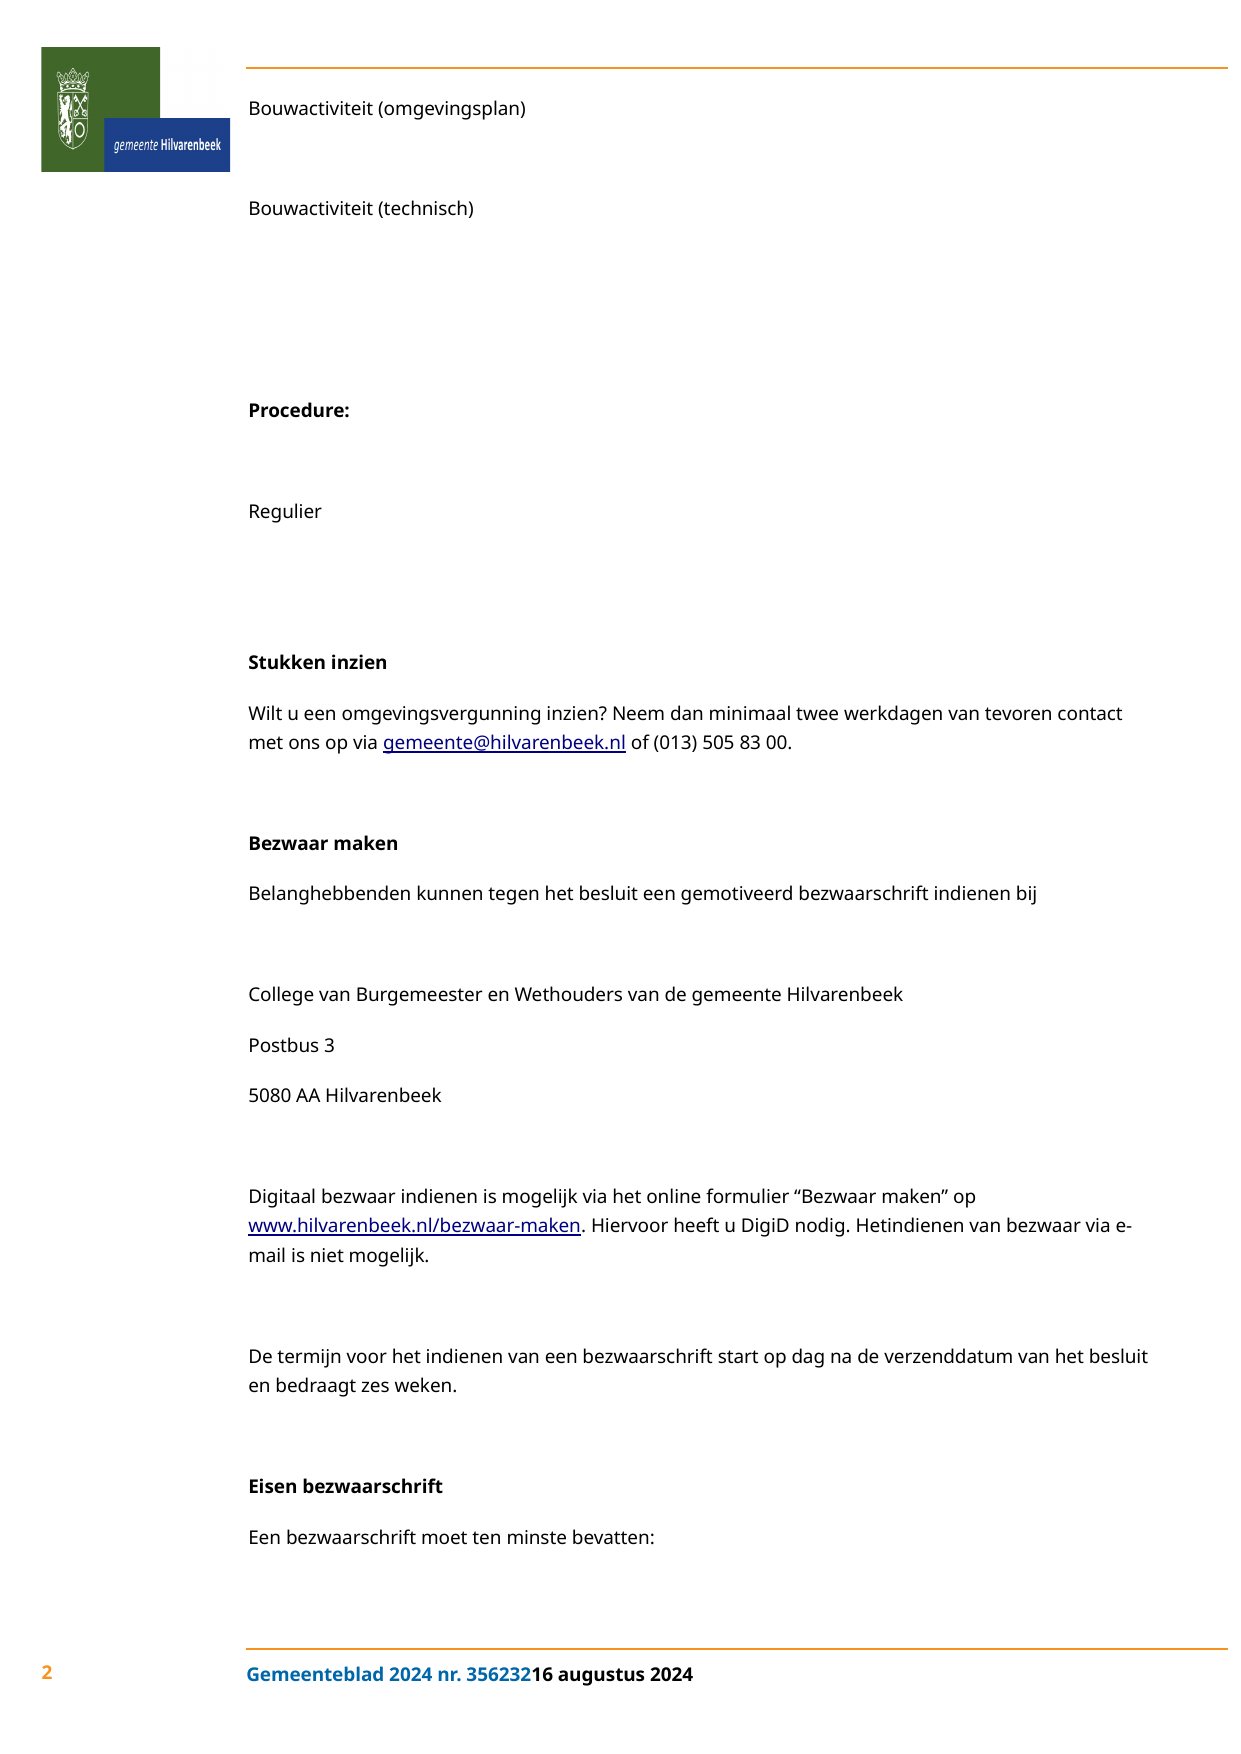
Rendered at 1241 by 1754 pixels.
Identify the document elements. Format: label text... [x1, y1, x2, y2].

text Een bezwaarschrift moet ten minste bevatten: [248, 1524, 1152, 1550]
text Bezwaar maken [248, 830, 1152, 856]
text Postbus 3 [248, 1032, 1152, 1058]
text Digitaal bezwaar indienen is mogelijk via het online formulier “Bezwaar maken” op www.hilvarenbeek.nl/bezwaar-maken. Hiervoor heeft u DigiD nodig. Hetindienen van bezwaar via e-mail is niet mogelijk. [248, 1183, 1152, 1268]
text Bouwactiviteit (technisch) [248, 196, 1152, 221]
text Belanghebbenden kunnen tegen het besluit een gemotiveerd bezwaarschrift indienen bij [248, 881, 1152, 906]
text Bouwactiviteit (omgevingsplan) [248, 95, 1152, 121]
text Regulier [248, 498, 1152, 524]
text Wilt u een omgevingsvergunning inzien? Neem dan minimaal twee werkdagen van tevoren contact met ons op via gemeente@hilvarenbeek.nl of (013) 505 83 00. [248, 700, 1152, 755]
text College van Burgemeester en Wethouders van de gemeente Hilvarenbeek [248, 981, 1152, 1007]
picture [41, 47, 231, 172]
text Procedure: [248, 397, 1152, 423]
text Stukken inzien [248, 649, 1152, 675]
text 5080 AA Hilvarenbeek [248, 1082, 1152, 1108]
text De termijn voor het indienen van een bezwaarschrift start op dag na de verzenddatum van het besluit en bedraagt zes weken. [248, 1343, 1152, 1398]
text Eisen bezwaarschrift [248, 1473, 1152, 1499]
